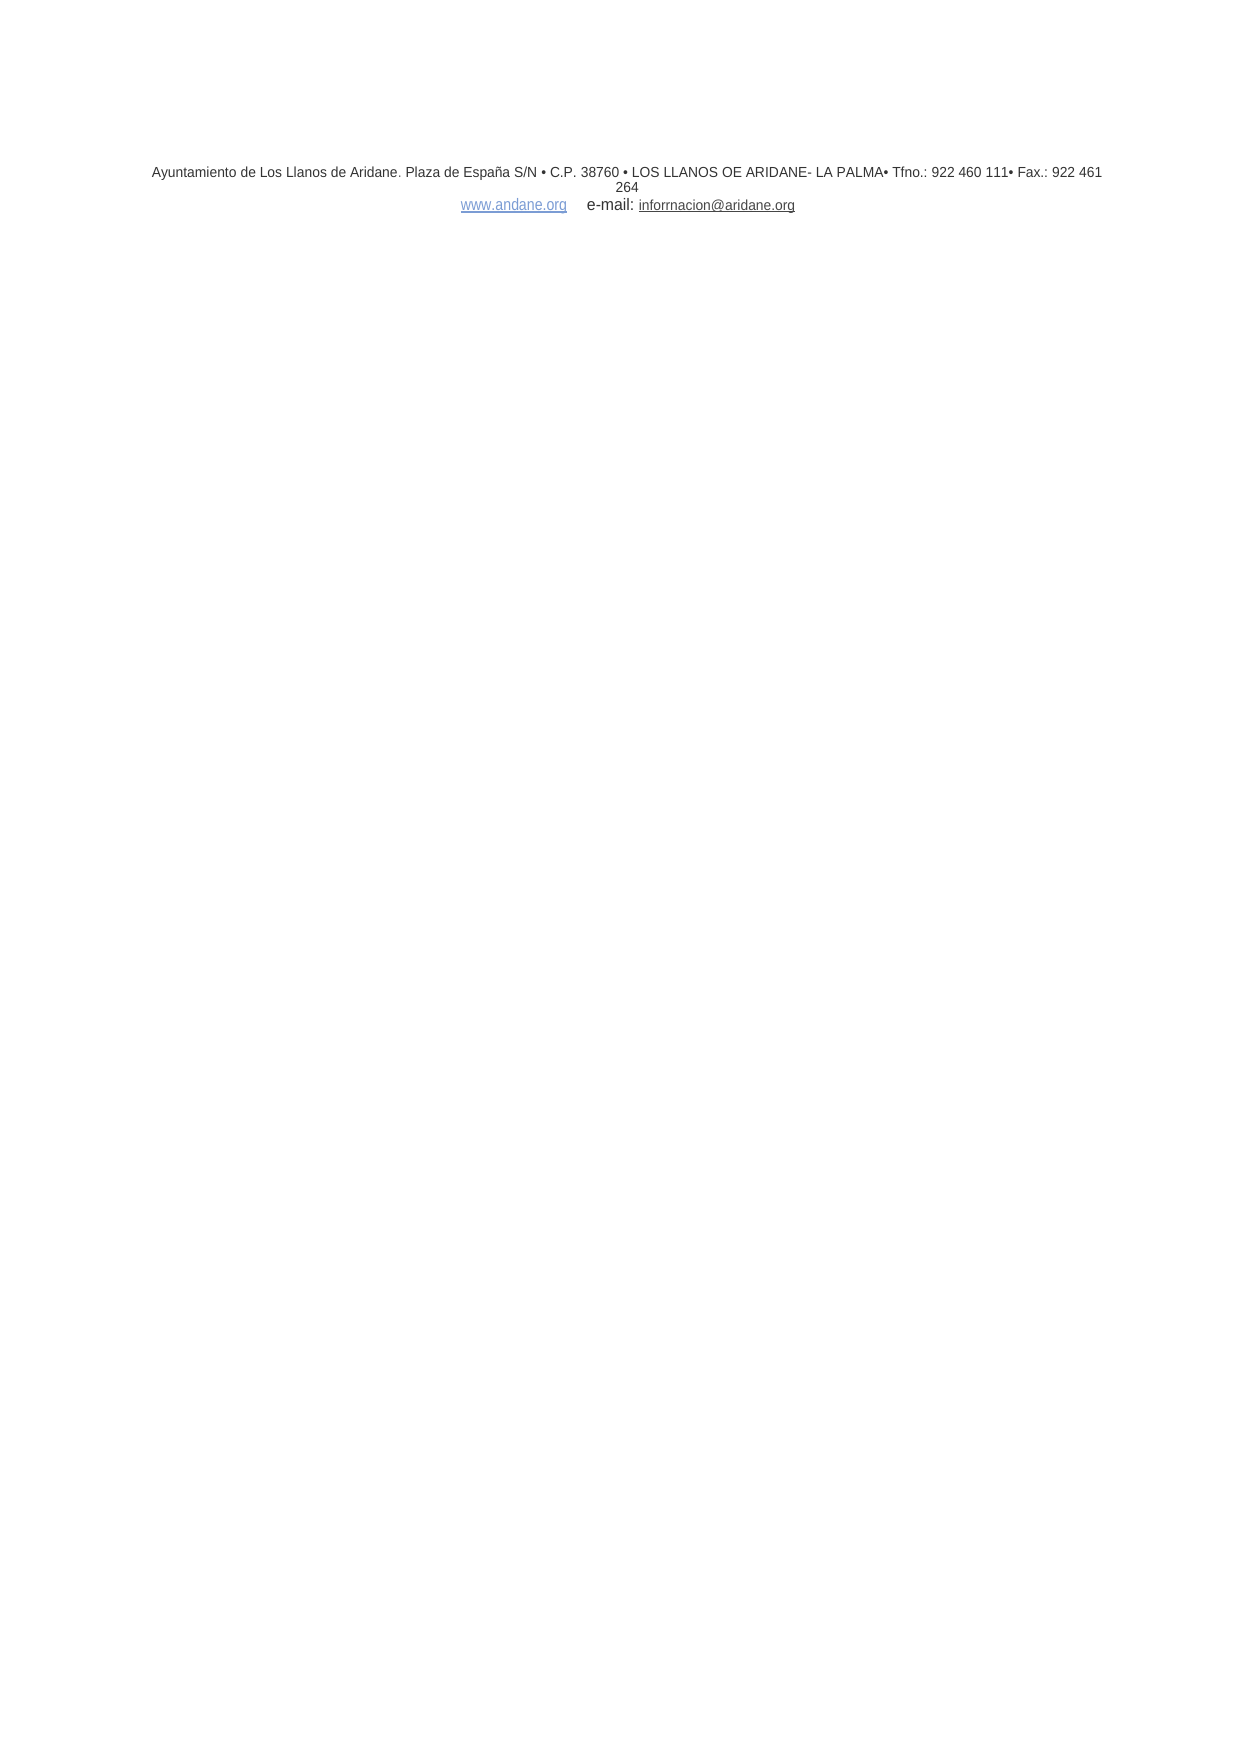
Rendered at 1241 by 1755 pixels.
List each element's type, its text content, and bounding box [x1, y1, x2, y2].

text www.andane.org e-mail: inforrnacion@aridane.org [150, 196, 1105, 214]
text Ayuntamiento de Los Llanos de Aridane. Plaza de España S/N • C.P. 38760 • LOS LLANOS OE ARIDANE- LA PALMA• Tfno.: 922 460 111• Fax.: 922 461 264 [150, 164, 1104, 196]
